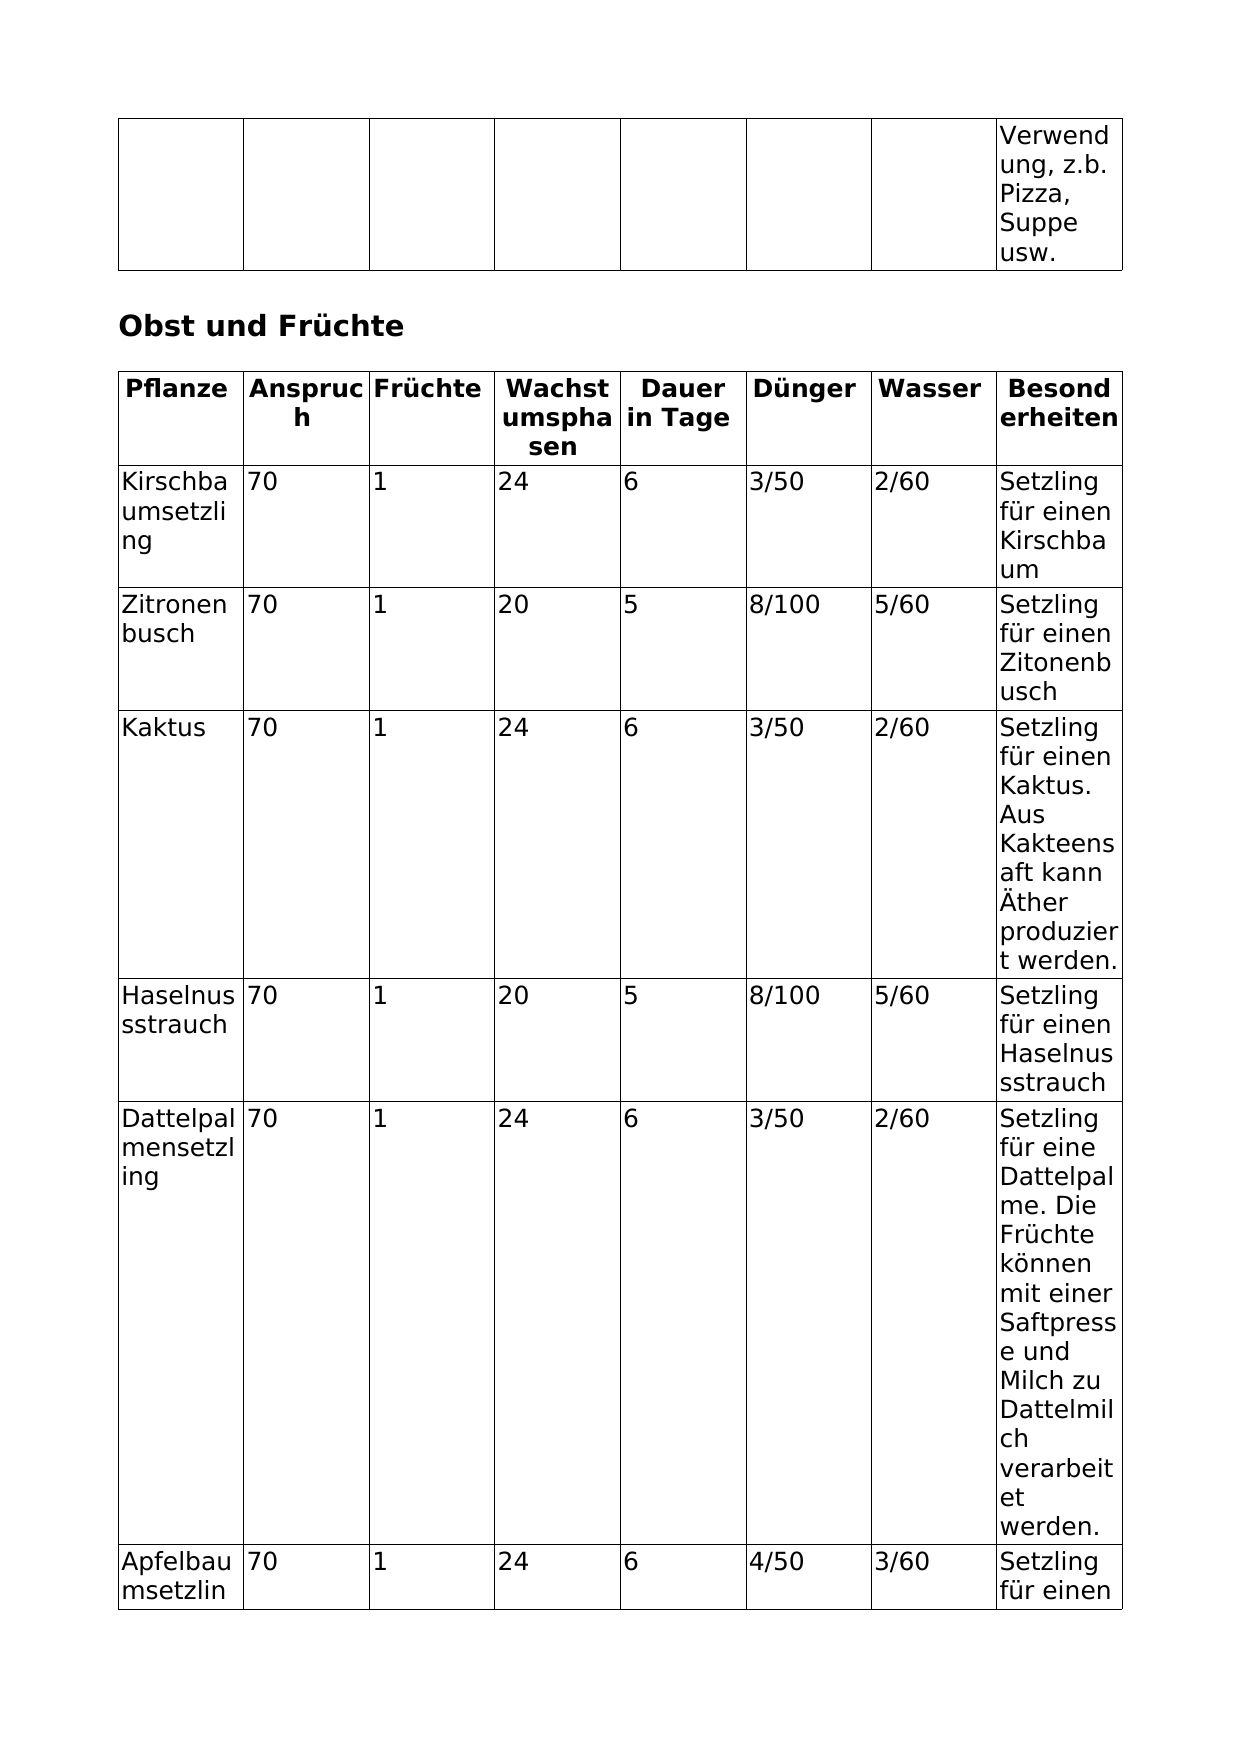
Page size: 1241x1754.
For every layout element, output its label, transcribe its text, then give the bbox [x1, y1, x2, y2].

table_cell 6 [621, 1102, 746, 1544]
table_cell 20 [495, 588, 620, 710]
table_cell [244, 119, 369, 270]
table_header Wachstumsphasen [495, 372, 620, 464]
table_cell 1 [370, 588, 494, 710]
table_cell 6 [621, 466, 746, 587]
table_cell 5 [621, 979, 746, 1101]
table_cell 2/60 [872, 711, 996, 978]
table_cell 1 [370, 466, 494, 587]
table_cell 1 [370, 979, 494, 1101]
table_cell [747, 119, 871, 270]
table_cell 70 [244, 588, 369, 710]
table_cell 8/100 [747, 979, 871, 1101]
table_cell 70 [244, 1102, 369, 1544]
table_cell 5 [621, 588, 746, 710]
table_cell 20 [495, 979, 620, 1101]
table_cell Setzling für einen Kaktus. Aus Kakteensaft kann Äther produziert werden. [997, 711, 1122, 978]
table_cell 3/50 [747, 1102, 871, 1544]
table_cell 3/50 [747, 466, 871, 587]
subtitle Obst und Früchte [118, 310, 1122, 344]
table_cell 24 [495, 711, 620, 978]
table_cell 70 [244, 466, 369, 587]
table_cell 1 [370, 1102, 494, 1544]
table_cell [495, 119, 620, 270]
table_cell 6 [621, 711, 746, 978]
table_cell Setzling für einen [997, 1545, 1122, 1608]
table_cell 70 [244, 1545, 369, 1608]
table_cell 24 [495, 1102, 620, 1544]
table_cell [119, 119, 243, 270]
table_cell 1 [370, 1545, 494, 1608]
table_cell Setzling für eine Dattelpalme. Die Früchte können mit einer Saftpresse und Milch zu Dattelmilch verarbeitet werden. [997, 1102, 1122, 1544]
table_cell Dattelpalmensetzling [119, 1102, 243, 1544]
table_cell Verwendung, z.b. Pizza, Suppe usw. [997, 119, 1122, 270]
table_header Dauer in Tage [621, 372, 746, 464]
table_cell Apfelbaumsetzlin [119, 1545, 243, 1608]
table_cell Setzling für einen Kirschbaum [997, 466, 1122, 587]
table_cell 4/50 [747, 1545, 871, 1608]
table_header Anspruch [244, 372, 369, 464]
table_header Besonderheiten [997, 372, 1122, 464]
table_cell 70 [244, 711, 369, 978]
table_cell 3/50 [747, 711, 871, 978]
table_cell 2/60 [872, 1102, 996, 1544]
table_cell 70 [244, 979, 369, 1101]
table_cell [872, 119, 996, 270]
table_cell 3/60 [872, 1545, 996, 1608]
table_cell [621, 119, 746, 270]
table_header Dünger [747, 372, 871, 464]
table_cell Zitronenbusch [119, 588, 243, 710]
table_cell [370, 119, 494, 270]
table_header Pflanze [119, 372, 243, 464]
table_cell 1 [370, 711, 494, 978]
table_cell Kirschbaumsetzling [119, 466, 243, 587]
table_cell Haselnussstrauch [119, 979, 243, 1101]
table_header Wasser [872, 372, 996, 464]
table_cell 2/60 [872, 466, 996, 587]
table_cell 24 [495, 466, 620, 587]
table_cell 6 [621, 1545, 746, 1608]
table_cell 8/100 [747, 588, 871, 710]
table_cell Setzling für einen Zitonenbusch [997, 588, 1122, 710]
table_cell 5/60 [872, 588, 996, 710]
table_cell Setzling für einen Haselnussstrauch [997, 979, 1122, 1101]
table_cell 24 [495, 1545, 620, 1608]
table_header Früchte [370, 372, 494, 464]
table_cell 5/60 [872, 979, 996, 1101]
table_cell Kaktus [119, 711, 243, 978]
